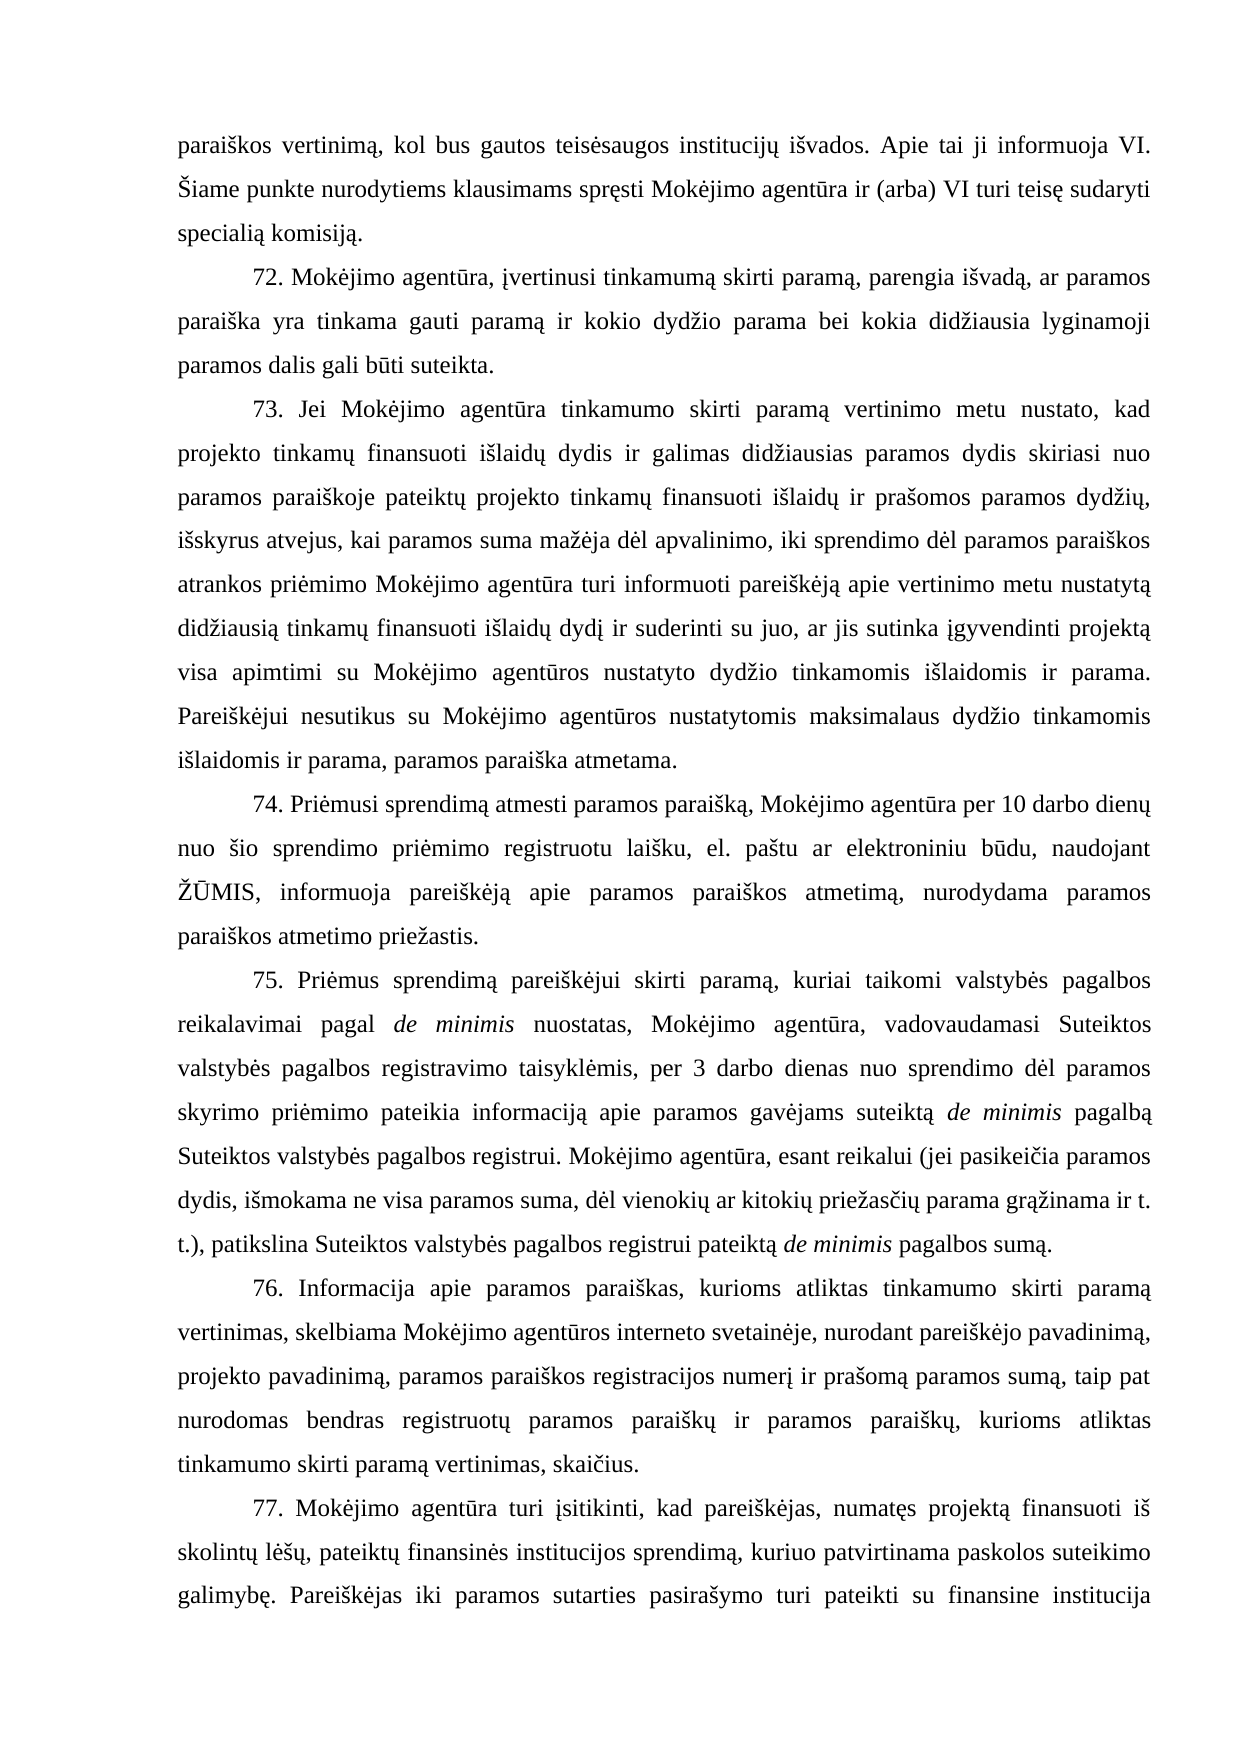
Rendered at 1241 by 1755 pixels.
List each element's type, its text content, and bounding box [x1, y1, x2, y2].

text paraiškos vertinimą, kol bus gautos teisėsaugos institucijų išvados. Apie tai ji informuoja VI. Šiame punkte nurodytiems klausimams spręsti Mokėjimo agentūra ir (arba) VI turi teisę sudaryti specialią komisiją. [177, 130, 1152, 247]
text 72. Mokėjimo agentūra, įvertinusi tinkamumą skirti paramą, parengia išvadą, ar paramos paraiška yra tinkama gauti paramą ir kokio dydžio parama bei kokia didžiausia lyginamoji paramos dalis gali būti suteikta. [177, 262, 1152, 378]
text 73. Jei Mokėjimo agentūra tinkamumo skirti paramą vertinimo metu nustato, kad projekto tinkamų finansuoti išlaidų dydis ir galimas didžiausias paramos dydis skiriasi nuo paramos paraiškoje pateiktų projekto tinkamų finansuoti išlaidų ir prašomos paramos dydžių, išskyrus atvejus, kai paramos suma mažėja dėl apvalinimo, iki sprendimo dėl paramos paraiškos atrankos priėmimo Mokėjimo agentūra turi informuoti pareiškėją apie vertinimo metu nustatytą didžiausią tinkamų finansuoti išlaidų dydį ir suderinti su juo, ar jis sutinka įgyvendinti projektą visa apimtimi su Mokėjimo agentūros nustatyto dydžio tinkamomis išlaidomis ir parama. Pareiškėjui nesutikus su Mokėjimo agentūros nustatytomis maksimalaus dydžio tinkamomis išlaidomis ir parama, paramos paraiška atmetama. [177, 394, 1152, 774]
text 77. Mokėjimo agentūra turi įsitikinti, kad pareiškėjas, numatęs projektą finansuoti iš skolintų lėšų, pateiktų finansinės institucijos sprendimą, kuriuo patvirtinama paskolos suteikimo galimybę. Pareiškėjas iki paramos sutarties pasirašymo turi pateikti su finansine institucija [177, 1493, 1152, 1609]
text 74. Priėmusi sprendimą atmesti paramos paraišką, Mokėjimo agentūra per 10 darbo dienų nuo šio sprendimo priėmimo registruotu laišku, el. paštu ar elektroniniu būdu, naudojant ŽŪMIS, informuoja pareiškėją apie paramos paraiškos atmetimą, nurodydama paramos paraiškos atmetimo priežastis. [177, 789, 1152, 950]
text 76. Informacija apie paramos paraiškas, kurioms atliktas tinkamumo skirti paramą vertinimas, skelbiama Mokėjimo agentūros interneto svetainėje, nurodant pareiškėjo pavadinimą, projekto pavadinimą, paramos paraiškos registracijos numerį ir prašomą paramos sumą, taip pat nurodomas bendras registruotų paramos paraiškų ir paramos paraiškų, kurioms atliktas tinkamumo skirti paramą vertinimas, skaičius. [177, 1273, 1152, 1477]
text 75. Priėmus sprendimą pareiškėjui skirti paramą, kuriai taikomi valstybės pagalbos reikalavimai pagal de minimis nuostatas, Mokėjimo agentūra, vadovaudamasi Suteiktos valstybės pagalbos registravimo taisyklėmis, per 3 darbo dienas nuo sprendimo dėl paramos skyrimo priėmimo pateikia informaciją apie paramos gavėjams suteiktą de minimis pagalbą Suteiktos valstybės pagalbos registrui. Mokėjimo agentūra, esant reikalui (jei pasikeičia paramos dydis, išmokama ne visa paramos suma, dėl vienokių ar kitokių priežasčių parama grąžinama ir t. t.), patikslina Suteiktos valstybės pagalbos registrui pateiktą de minimis pagalbos sumą. [177, 965, 1152, 1258]
